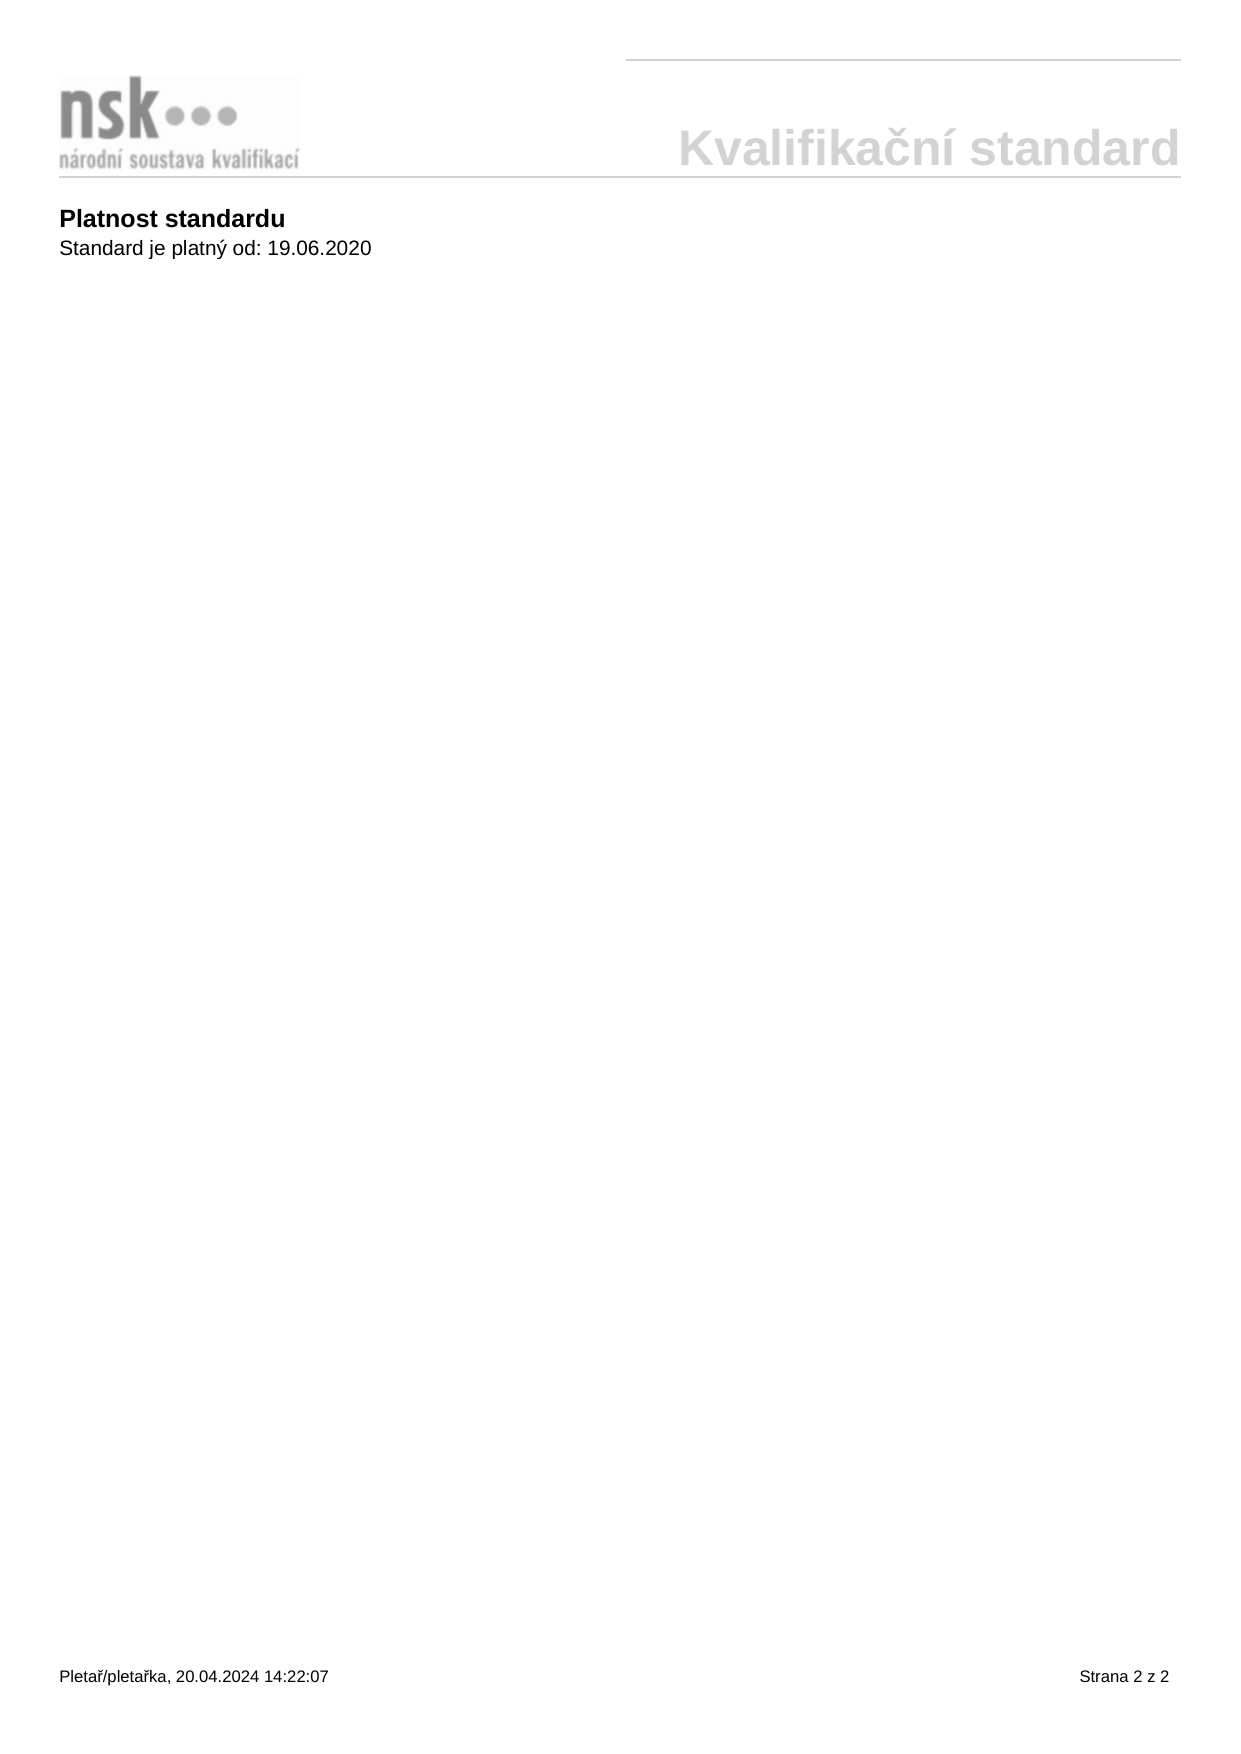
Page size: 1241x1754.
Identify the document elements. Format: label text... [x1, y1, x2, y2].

table_cell [626, 194, 862, 200]
table_cell Pletař/pletařka, 20.04.2024 14:22:07 [59, 1658, 862, 1694]
table_cell [59, 1159, 483, 1409]
table_cell [1169, 559, 1181, 859]
table_cell [59, 259, 483, 559]
table_cell [862, 259, 1093, 559]
table_cell [1169, 1159, 1181, 1409]
table_cell [862, 1409, 1093, 1658]
table_cell [620, 259, 626, 559]
table_cell [1093, 859, 1169, 1159]
table_cell [1093, 1409, 1169, 1658]
table_cell Standard je platný od: 19.06.2020 [59, 236, 1181, 259]
table_cell [484, 171, 620, 176]
table_cell [1169, 1658, 1181, 1694]
table_cell [484, 1159, 620, 1409]
table_cell [626, 559, 862, 859]
table_cell Kvalifikační standard [626, 61, 1181, 176]
table_cell [1093, 194, 1169, 200]
table_cell [862, 194, 1093, 200]
table_cell [626, 259, 862, 559]
table_cell [620, 1159, 626, 1409]
table_cell [59, 559, 483, 859]
table_cell Strana 2 z 2 [862, 1658, 1169, 1694]
table_cell [862, 559, 1093, 859]
table_cell [621, 59, 626, 170]
table_cell [1093, 259, 1169, 559]
table_cell [484, 1409, 620, 1658]
table_cell [626, 859, 862, 1159]
table_cell [59, 1409, 483, 1658]
table_cell [626, 1409, 862, 1658]
table_cell [1093, 1159, 1169, 1409]
table_cell [1169, 259, 1181, 559]
table_cell [484, 194, 620, 200]
table_cell [1093, 559, 1169, 859]
table_cell [620, 859, 626, 1159]
table_cell [626, 1159, 862, 1409]
table_cell [862, 859, 1093, 1159]
table_cell [1169, 1409, 1181, 1658]
table_cell [59, 859, 483, 1159]
table_cell [59, 194, 483, 200]
table_cell Platnost standardu [59, 200, 1181, 236]
table_cell [59, 171, 483, 176]
table_cell [1169, 859, 1181, 1159]
table_cell [484, 259, 620, 559]
picture [58, 59, 621, 171]
table_cell [59, 178, 1181, 194]
table_cell [484, 859, 620, 1159]
table_cell [1169, 194, 1181, 200]
table_cell [484, 559, 620, 859]
table_cell [620, 559, 626, 859]
table_cell [620, 1409, 626, 1658]
table_cell [862, 1159, 1093, 1409]
